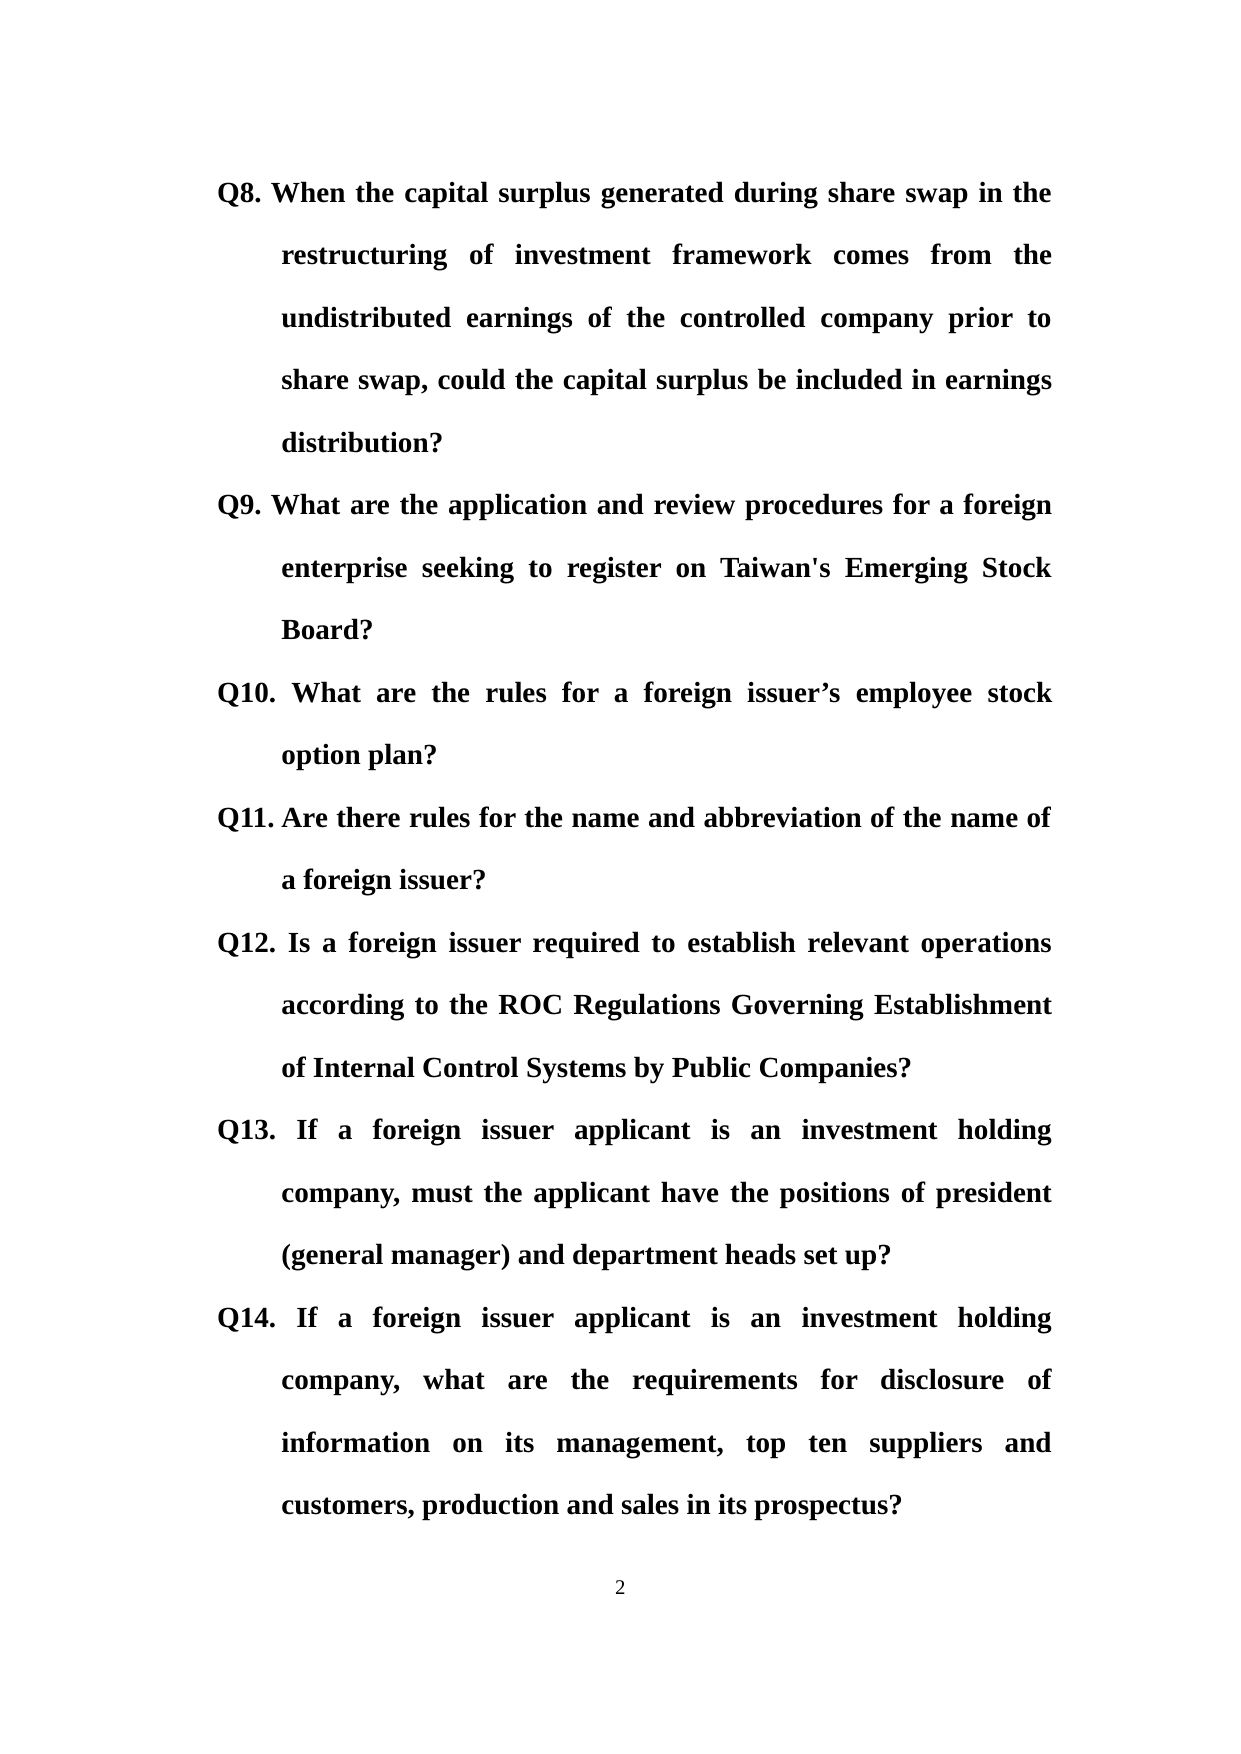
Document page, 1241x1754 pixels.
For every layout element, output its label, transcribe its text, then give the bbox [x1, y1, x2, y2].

text Q9. What are the application and review procedures for a foreign enterprise seeking to register on Taiwan's Emerging Stock Board? [217, 462, 1053, 650]
text Q13. If a foreign issuer applicant is an investment holding company, must the applicant have the positions of president (general manager) and department heads set up? [217, 1087, 1053, 1275]
text Q8. When the capital surplus generated during share swap in the restructuring of investment framework comes from the undistributed earnings of the controlled company prior to share swap, could the capital surplus be included in earnings distribution? [217, 150, 1053, 462]
text Q10. What are the rules for a foreign issuer’s employee stock option plan? [217, 650, 1053, 775]
text Q11. Are there rules for the name and abbreviation of the name of a foreign issuer? [217, 775, 1053, 900]
text Q12. Is a foreign issuer required to establish relevant operations according to the ROC Regulations Governing Establishment of Internal Control Systems by Public Companies? [217, 900, 1053, 1087]
text Q14. If a foreign issuer applicant is an investment holding company, what are the requirements for disclosure of information on its management, top ten suppliers and customers, production and sales in its prospectus? [217, 1275, 1053, 1525]
